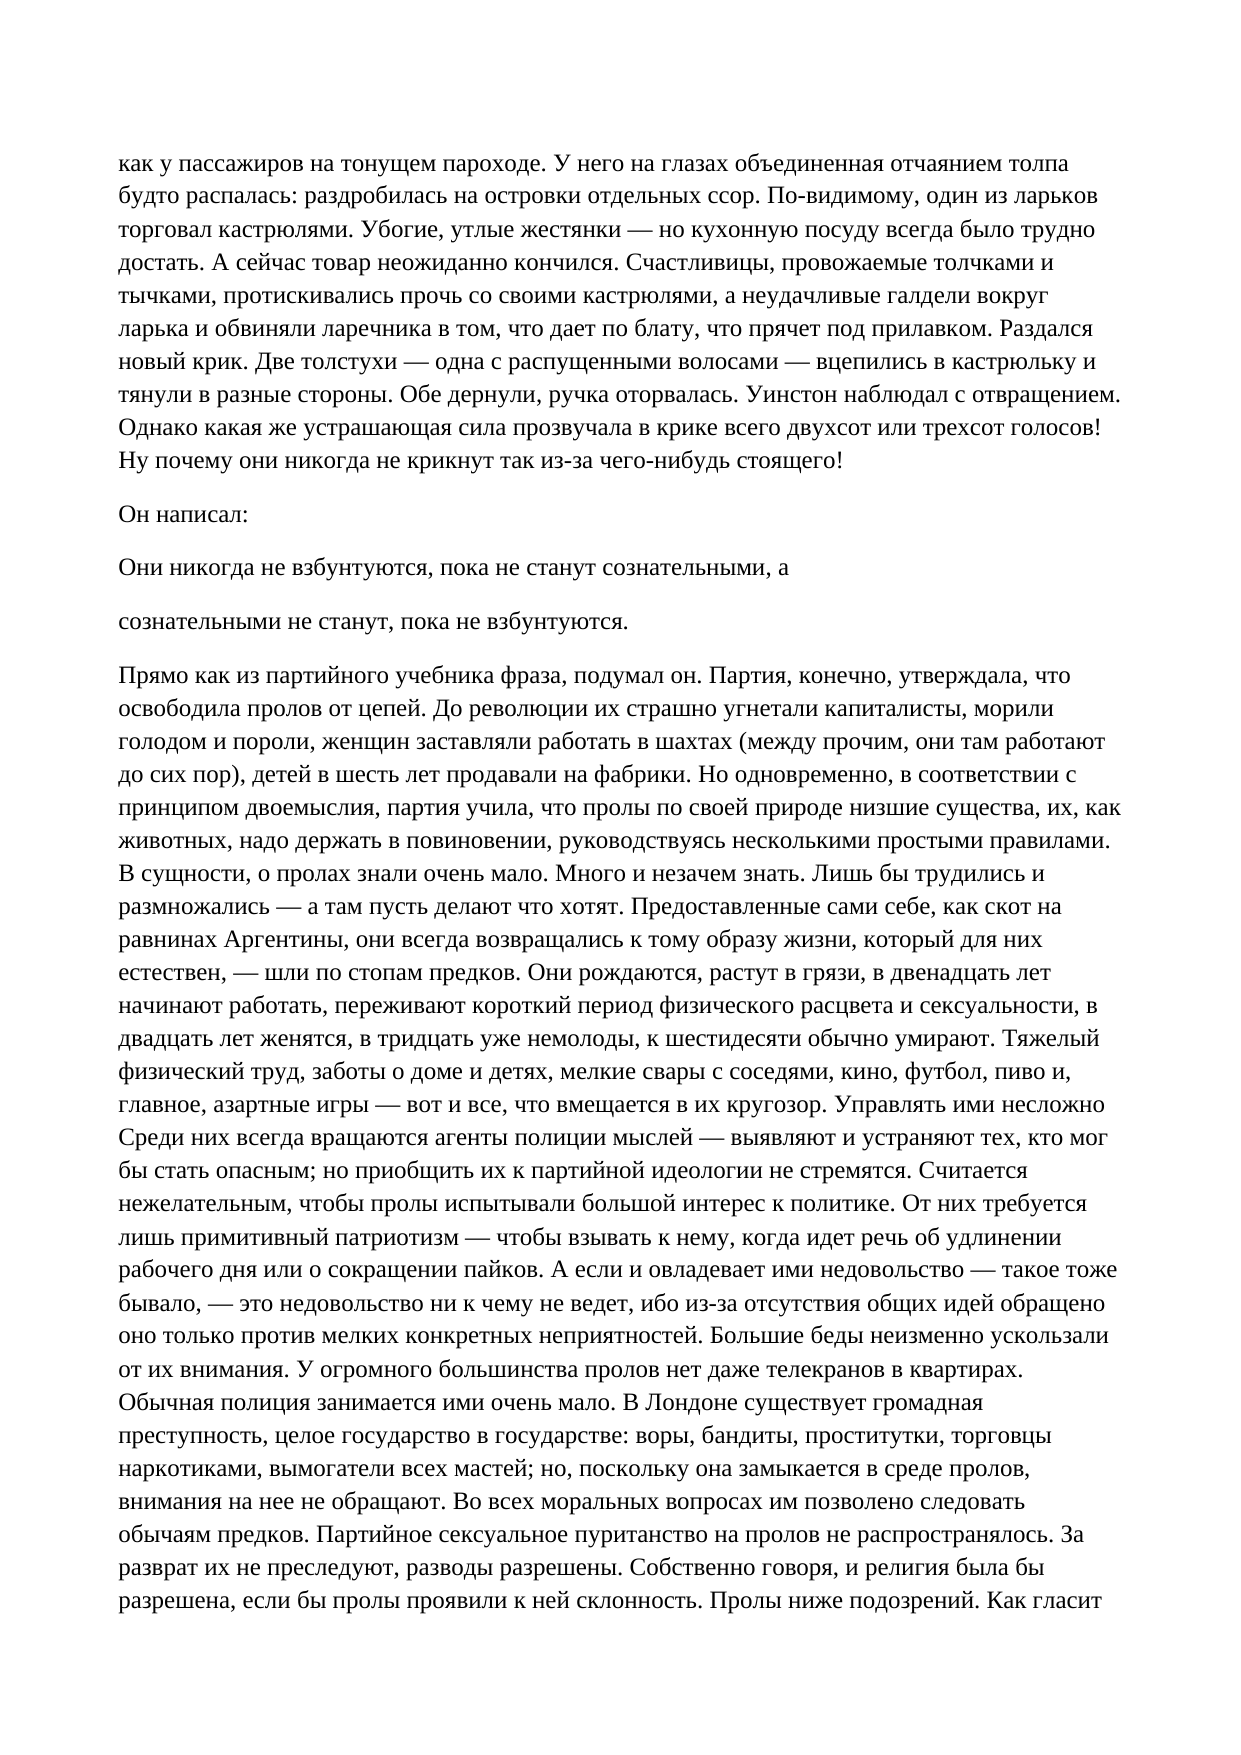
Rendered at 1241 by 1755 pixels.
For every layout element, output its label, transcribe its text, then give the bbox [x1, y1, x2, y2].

text сознательными не станут, пока не взбунтуются. [118, 606, 1122, 635]
text Прямо как из партийного учебника фраза, подумал он. Партия, конечно, утверждала, что освободила пролов от цепей. До революции их страшно угнетали капиталисты, морили голодом и пороли, женщин заставляли работать в шахтах (между прочим, они там работают до сих пор), детей в шесть лет продавали на фабрики. Но одновременно, в соответствии с принципом двоемыслия, партия учила, что пролы по своей природе низшие существа, их, как животных, надо держать в повиновении, руководствуясь несколькими простыми правилами. В сущности, о пролах знали очень мало. Много и незачем знать. Лишь бы трудились и размножались — а там пусть делают что хотят. Предоставленные сами себе, как скот на равнинах Аргентины, они всегда возвращались к тому образу жизни, который для них естествен, — шли по стопам предков. Они рождаются, растут в грязи, в двенадцать лет начинают работать, переживают короткий период физического расцвета и сексуальности, в двадцать лет женятся, в тридцать уже немолоды, к шестидесяти обычно умирают. Тяжелый физический труд, заботы о доме и детях, мелкие свары с соседями, кино, футбол, пиво и, главное, азартные игры — вот и все, что вмещается в их кругозор. Управлять ими несложно Среди них всегда вращаются агенты полиции мыслей — выявляют и устраняют тех, кто мог бы стать опасным; но приобщить их к партийной идеологии не стремятся. Считается нежелательным, чтобы пролы испытывали большой интерес к политике. От них требуется лишь примитивный патриотизм — чтобы взывать к нему, когда идет речь об удлинении рабочего дня или о сокращении пайков. А если и овладевает ими недовольство — такое тоже бывало, — это недовольство ни к чему не ведет, ибо из-за отсутствия общих идей обращено оно только против мелких конкретных неприятностей. Большие беды неизменно ускользали от их внимания. У огромного большинства пролов нет даже телекранов в квартирах. Обычная полиция занимается ими очень мало. В Лондоне существует громадная преступность, целое государство в государстве: воры, бандиты, проститутки, торговцы наркотиками, вымогатели всех мастей; но, поскольку она замыкается в среде пролов, внимания на нее не обращают. Во всех моральных вопросах им позволено следовать обычаям предков. Партийное сексуальное пуританство на пролов не распространялось. За разврат их не преследуют, разводы разрешены. Собственно говоря, и религия была бы разрешена, если бы пролы проявили к ней склонность. Пролы ниже подозрений. Как гласит [118, 660, 1122, 1613]
text Он написал: [118, 499, 1122, 527]
text Они никогда не взбунтуются, пока не станут сознательными, а [118, 552, 1122, 581]
text как у пассажиров на тонущем пароходе. У него на глазах объединенная отчаянием толпа будто распалась: раздробилась на островки отдельных ссор. По-видимому, один из ларьков торговал кастрюлями. Убогие, утлые жестянки — но кухонную посуду всегда было трудно достать. А сейчас товар неожиданно кончился. Счастливицы, провожаемые толчками и тычками, протискивались прочь со своими кастрюлями, а неудачливые галдели вокруг ларька и обвиняли ларечника в том, что дает по блату, что прячет под прилавком. Раздался новый крик. Две толстухи — одна с распущенными волосами — вцепились в кастрюльку и тянули в разные стороны. Обе дернули, ручка оторвалась. Уинстон наблюдал с отвращением. Однако какая же устрашающая сила прозвучала в крике всего двухсот или трехсот голосов! Ну почему они никогда не крикнут так из-за чего-нибудь стоящего! [118, 148, 1122, 473]
